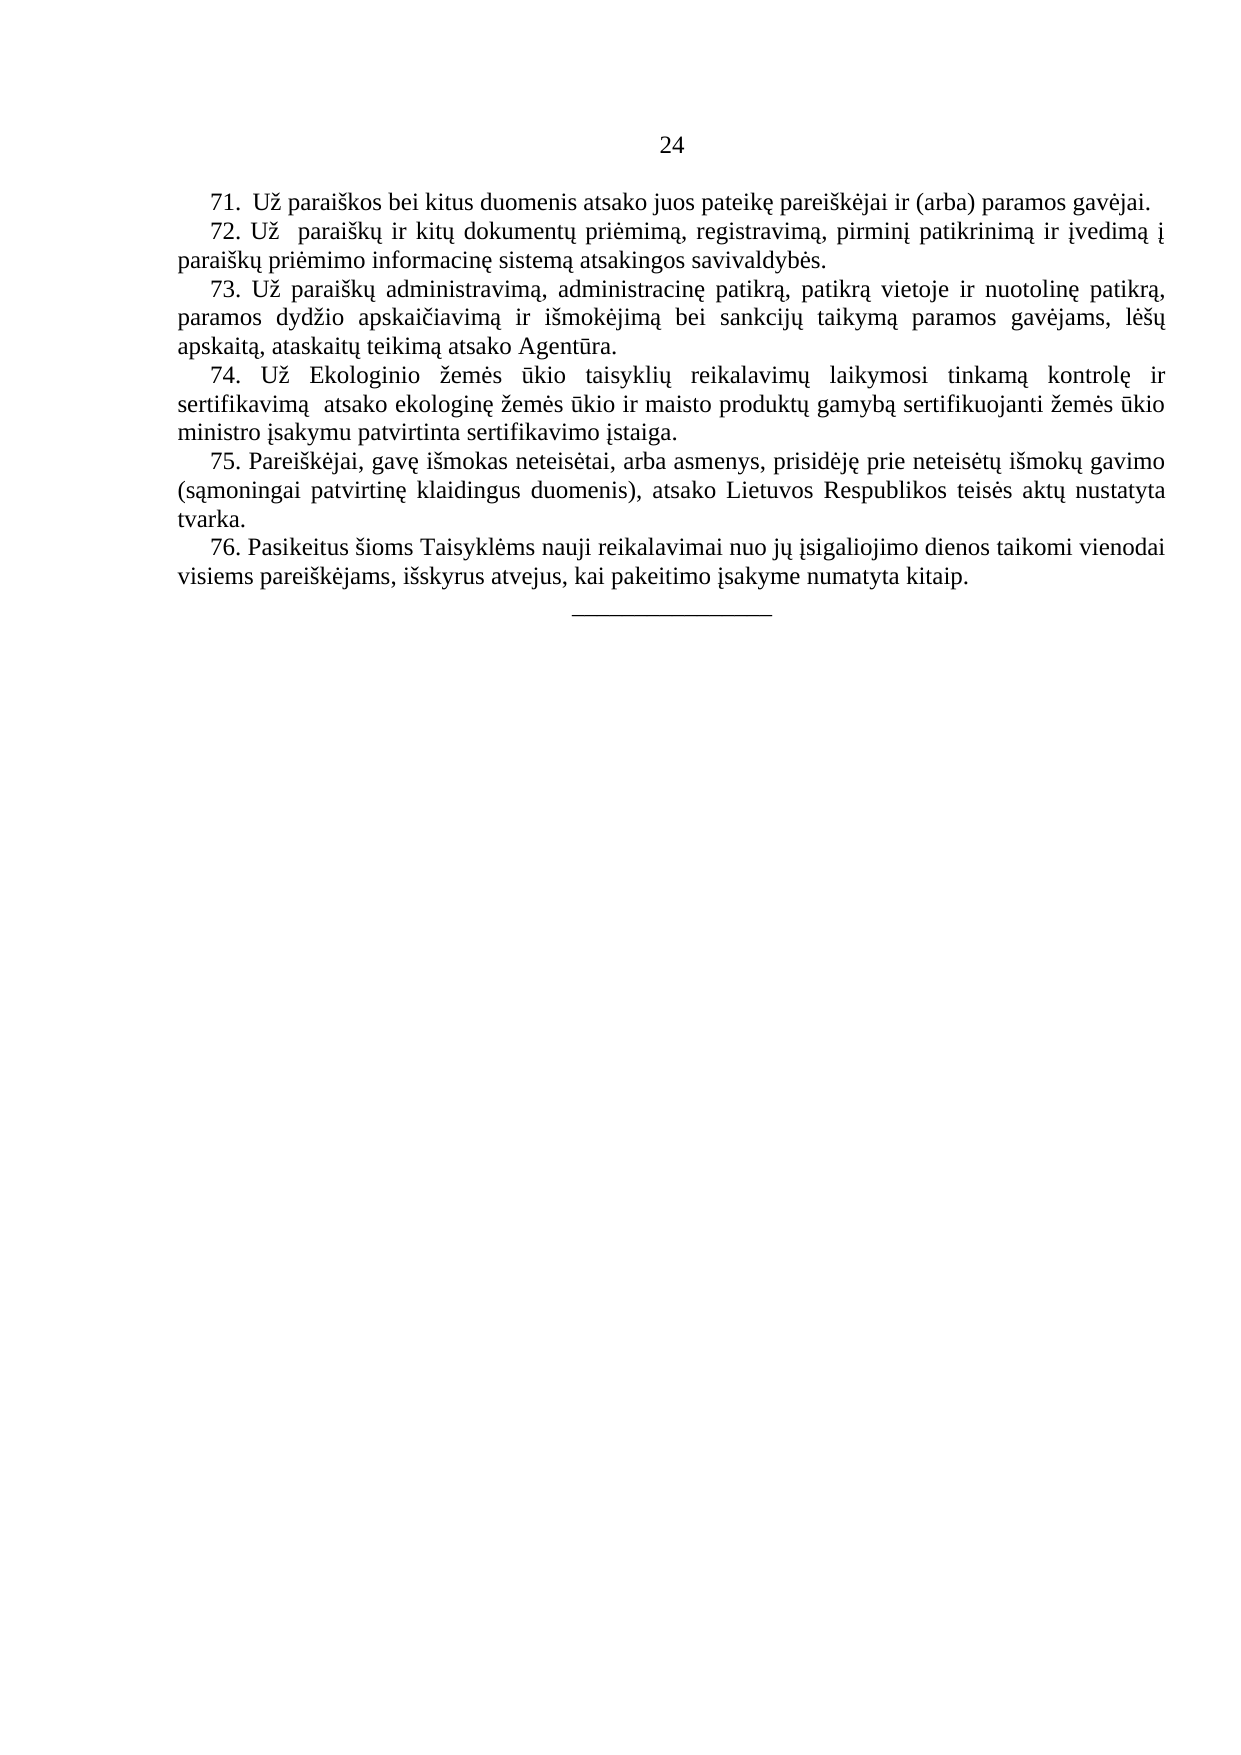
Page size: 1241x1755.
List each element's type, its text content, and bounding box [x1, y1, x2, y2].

text ________________ [177, 590, 1167, 619]
text 73. Už paraiškų administravimą, administracinę patikrą, patikrą vietoje ir nuotolinę patikrą, paramos dydžio apskaičiavimą ir išmokėjimą bei sankcijų taikymą paramos gavėjams, lėšų apskaitą, ataskaitų teikimą atsako Agentūra. [177, 274, 1167, 360]
text 74. Už Ekologinio žemės ūkio taisyklių reikalavimų laikymosi tinkamą kontrolę ir sertifikavimą atsako ekologinę žemės ūkio ir maisto produktų gamybą sertifikuojanti žemės ūkio ministro įsakymu patvirtinta sertifikavimo įstaiga. [177, 360, 1167, 446]
text 72. Už paraiškų ir kitų dokumentų priėmimą, registravimą, pirminį patikrinimą ir įvedimą į paraiškų priėmimo informacinę sistemą atsakingos savivaldybės. [177, 216, 1167, 274]
text 71. Už paraiškos bei kitus duomenis atsako juos pateikę pareiškėjai ir (arba) paramos gavėjai. [177, 187, 1167, 216]
text 76. Pasikeitus šioms Taisyklėms nauji reikalavimai nuo jų įsigaliojimo dienos taikomi vienodai visiems pareiškėjams, išskyrus atvejus, kai pakeitimo įsakyme numatyta kitaip. [177, 532, 1167, 590]
text 75. Pareiškėjai, gavę išmokas neteisėtai, arba asmenys, prisidėję prie neteisėtų išmokų gavimo (sąmoningai patvirtinę klaidingus duomenis), atsako Lietuvos Respublikos teisės aktų nustatyta tvarka. [177, 446, 1167, 532]
